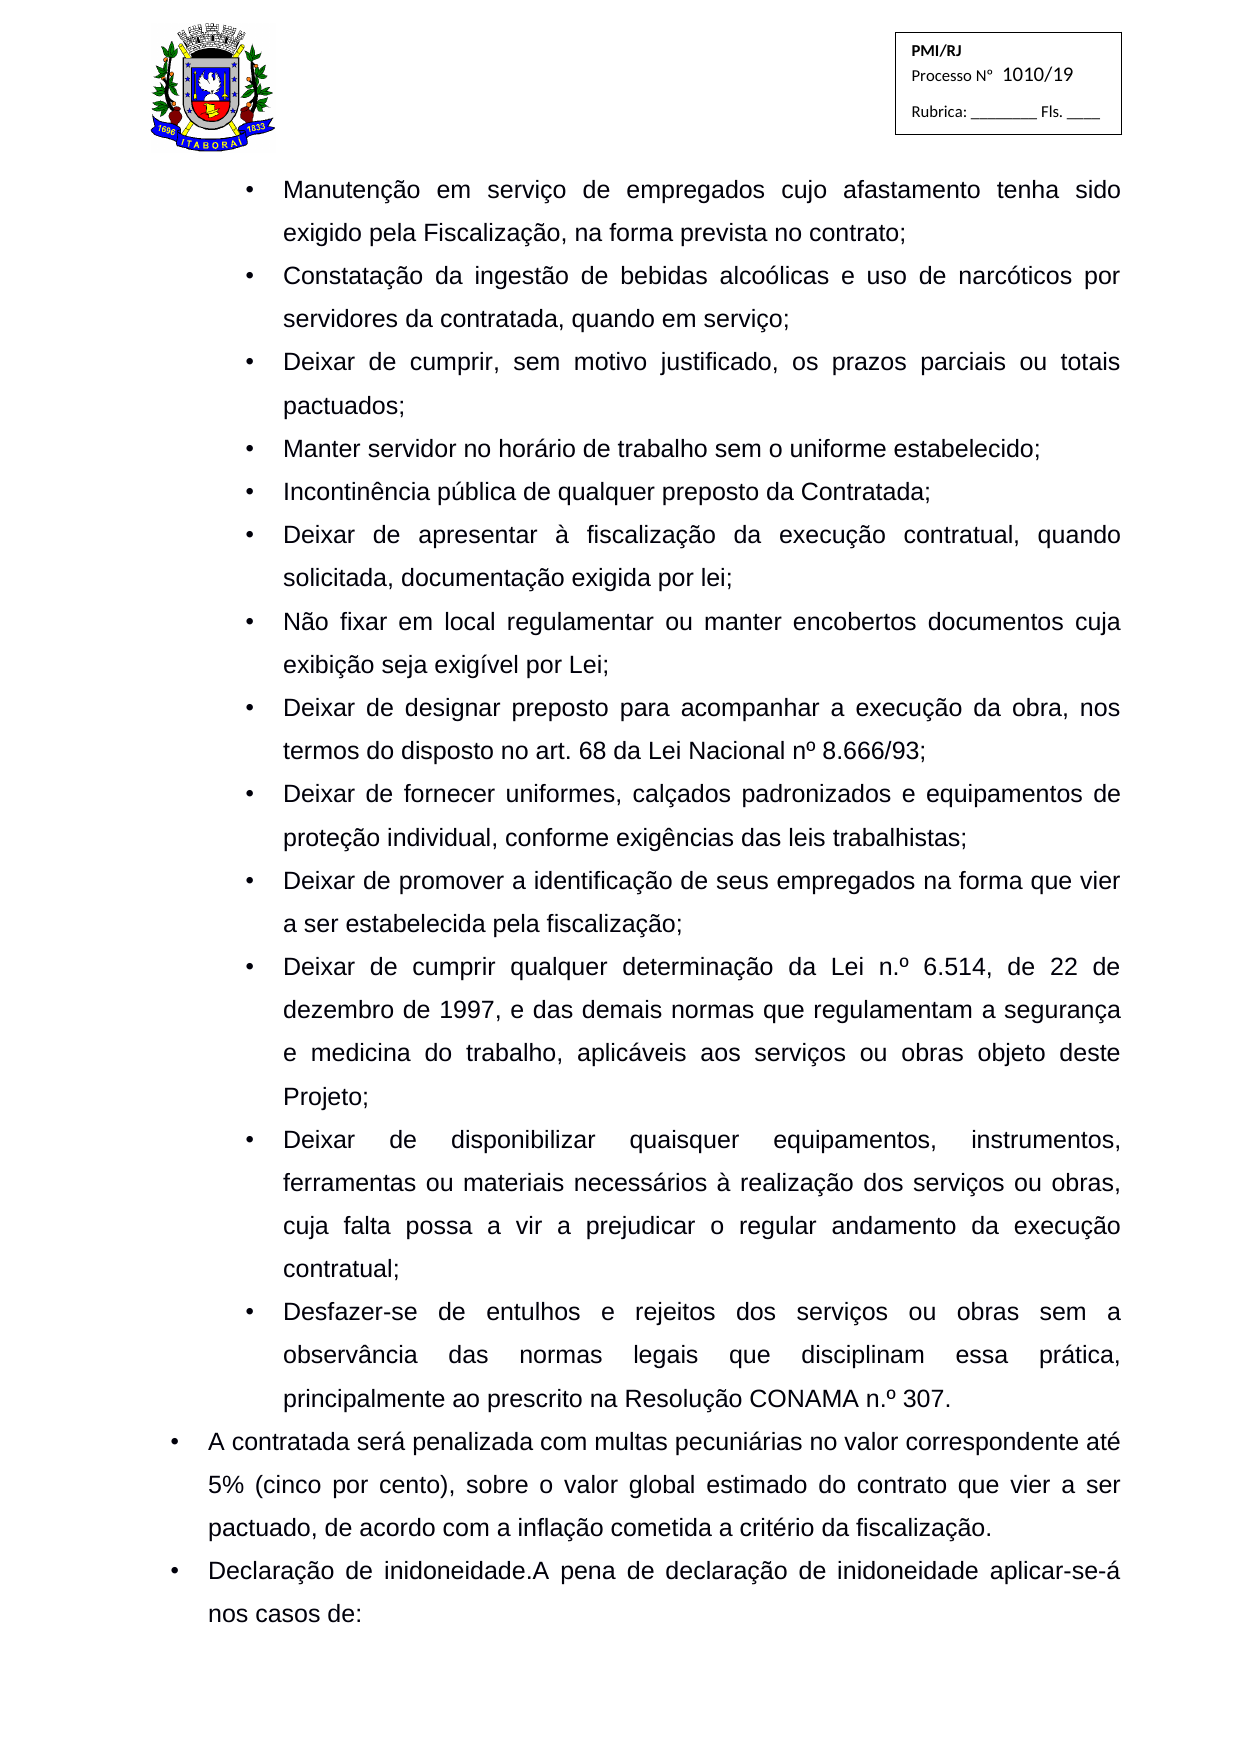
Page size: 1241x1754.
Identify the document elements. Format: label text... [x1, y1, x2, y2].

list Deixar de fornecer uniformes, calçados padronizados e equipamentos de proteção individual, conforme exigências das leis trabalhistas; [245, 779, 1122, 851]
list Constatação da ingestão de bebidas alcoólicas e uso de narcóticos por servidores da contratada, quando em serviço; [245, 261, 1122, 333]
list Deixar de promover a identificação de seus empregados na forma que vier a ser estabelecida pela fiscalização; [245, 866, 1122, 938]
list Deixar de cumprir qualquer determinação da Lei n.º 6.514, de 22 de dezembro de 1997, e das demais normas que regulamentam a segurança e medicina do trabalho, aplicáveis aos serviços ou obras objeto deste Projeto; [245, 952, 1122, 1110]
picture [150, 23, 277, 153]
list Deixar de cumprir, sem motivo justificado, os prazos parciais ou totais pactuados; [245, 347, 1122, 419]
list Deixar de disponibilizar quaisquer equipamentos, instrumentos, ferramentas ou materiais necessários à realização dos serviços ou obras, cuja falta possa a vir a prejudicar o regular andamento da execução contratual; [245, 1124, 1122, 1283]
list Declaração de inidoneidade.A pena de declaração de inidoneidade aplicar-se-á nos casos de: [170, 1556, 1122, 1628]
list Manutenção em serviço de empregados cujo afastamento tenha sido exigido pela Fiscalização, na forma prevista no contrato; [245, 175, 1122, 247]
list Deixar de apresentar à fiscalização da execução contratual, quando solicitada, documentação exigida por lei; [245, 520, 1122, 592]
list Deixar de designar preposto para acompanhar a execução da obra, nos termos do disposto no art. 68 da Lei Nacional nº 8.666/93; [245, 693, 1122, 765]
list Desfazer-se de entulhos e rejeitos dos serviços ou obras sem a observância das normas legais que disciplinam essa prática, principalmente ao prescrito na Resolução CONAMA n.º 307. [245, 1297, 1122, 1412]
list Não fixar em local regulamentar ou manter encobertos documentos cuja exibição seja exigível por Lei; [245, 607, 1122, 678]
list A contratada será penalizada com multas pecuniárias no valor correspondente até 5% (cinco por cento), sobre o valor global estimado do contrato que vier a ser pactuado, de acordo com a inflação cometida a critério da fiscalização. [170, 1427, 1122, 1542]
list Manter servidor no horário de trabalho sem o uniforme estabelecido; [245, 434, 1122, 463]
list Incontinência pública de qualquer preposto da Contratada; [245, 477, 1122, 506]
